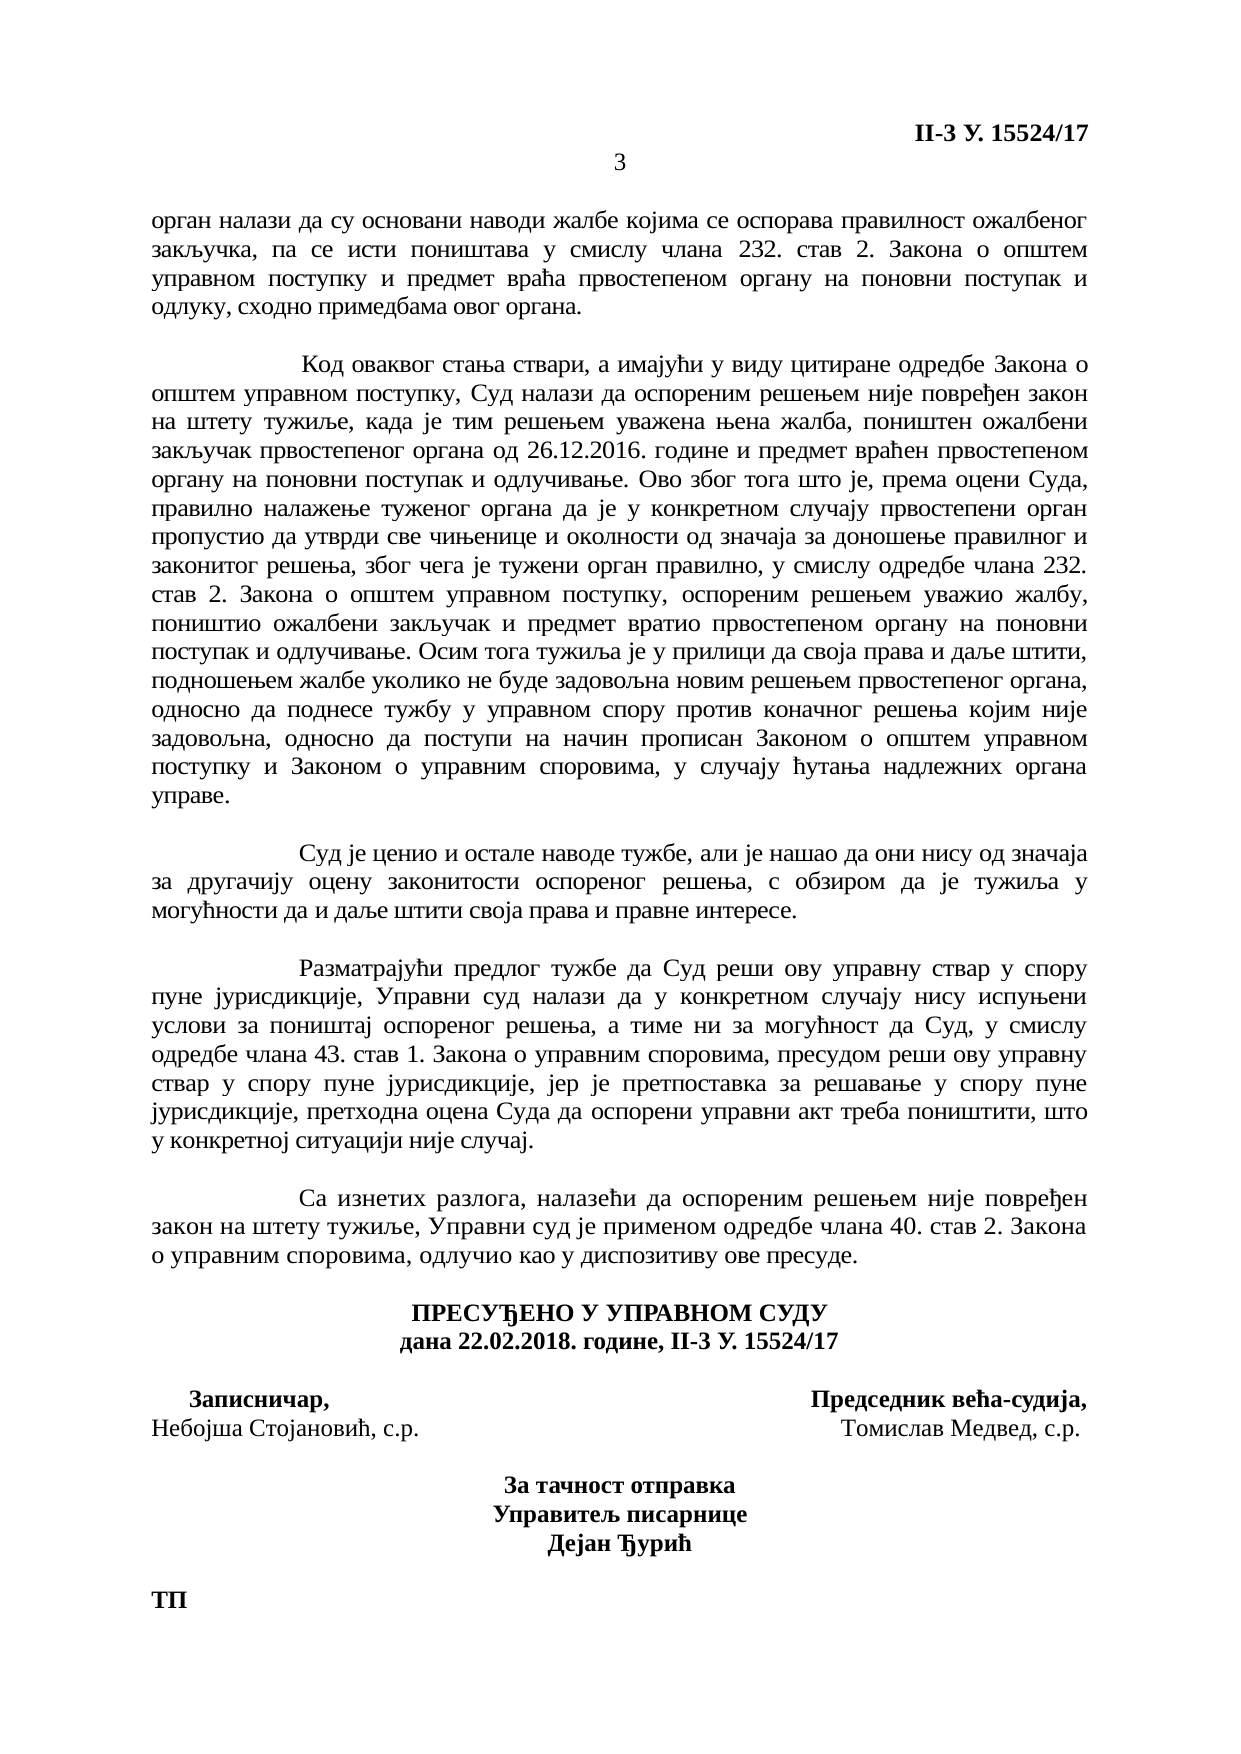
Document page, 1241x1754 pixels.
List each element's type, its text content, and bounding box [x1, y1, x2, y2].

text орган налази да су основани наводи жалбе којима се оспорава правилност ожалбеног закључка, па се исти поништава у смислу члана 232. став 2. Закона о општем управном поступку и предмет враћа првостепеном органу на поновни поступак и одлуку, сходно примедбама овог органа. [151, 205, 1088, 320]
text ПРЕСУЂЕНО У УПРАВНОМ СУДУ [151, 1298, 1088, 1326]
text Управитељ писарнице [151, 1499, 1088, 1528]
text Код оваквог стања ствари, а имајући у виду цитиране одредбе Закона о општем управном поступку, Суд налази да оспореним решењем није повређен закон на штету тужиље, када је тим решењем уважена њена жалба, поништен ожалбени закључак првостепеног органа од 26.12.2016. године и предмет враћен првостепеном органу на поновни поступак и одлучивање. Ово због тога што је, према оцени Суда, правилно налажење туженог органа да је у конкретном случају првостепени орган пропустио да утврди све чињенице и околности од значаја за доношење правилног и законитог решења, због чега је тужени орган правилно, у смислу одредбе члана 232. став 2. Закона о општем управном поступку, оспореним решењем уважио жалбу, поништио ожалбени закључак и предмет вратио првостепеном органу на поновни поступак и одлучивање. Осим тога тужиља је у прилици да своја права и даље штити, подношењем жалбе уколико не буде задовољна новим решењем првостепеног органа, односно да поднесе тужбу у управном спору против коначног решења којим није задовољна, односно да поступи на начин прописан Законом о општем управном поступку и Законом о управним споровима, у случају ћутања надлежних органа управе. [151, 349, 1088, 809]
text Записничар, Председник већа-судија, [151, 1384, 1087, 1413]
text ТП [151, 1585, 1087, 1614]
text Дејан Ђурић [151, 1528, 1088, 1556]
text Небојша Стојановић, с.р. Томислав Медвед, с.р. [151, 1413, 1087, 1441]
text Са изнетих разлога, налазећи да оспореним решењем није повређен закон на штету тужиље, Управни суд је применом одредбе члана 40. став 2. Закона о управним споровима, одлучио као у диспозитиву ове пресуде. [151, 1183, 1088, 1269]
text За тачност отправка [151, 1470, 1088, 1499]
text дана 22.02.2018. године, II-3 У. 15524/17 [151, 1326, 1087, 1355]
text Суд је ценио и остале наводе тужбе, али је нашао да они нису од значаја за другачију оцену законитости оспореног решења, с обзиром да је тужиља у могућности да и даље штити своја права и правне интересе. [151, 838, 1088, 924]
text Разматрајући предлог тужбе да Суд реши ову управну ствар у спору пуне јурисдикције, Управни суд налази да у конкретном случају нису испуњени услови за поништај оспореног решења, а тиме ни за могућност да Суд, у смислу одредбе члана 43. став 1. Закона о управним споровима, пресудом реши ову управну ствар у спору пуне јурисдикције, јер је претпоставка за решавање у спору пуне јурисдикције, прeтходна оцена Суда да оспорени управни акт треба поништити, што у конкретној ситуацији није случај. [151, 953, 1088, 1154]
